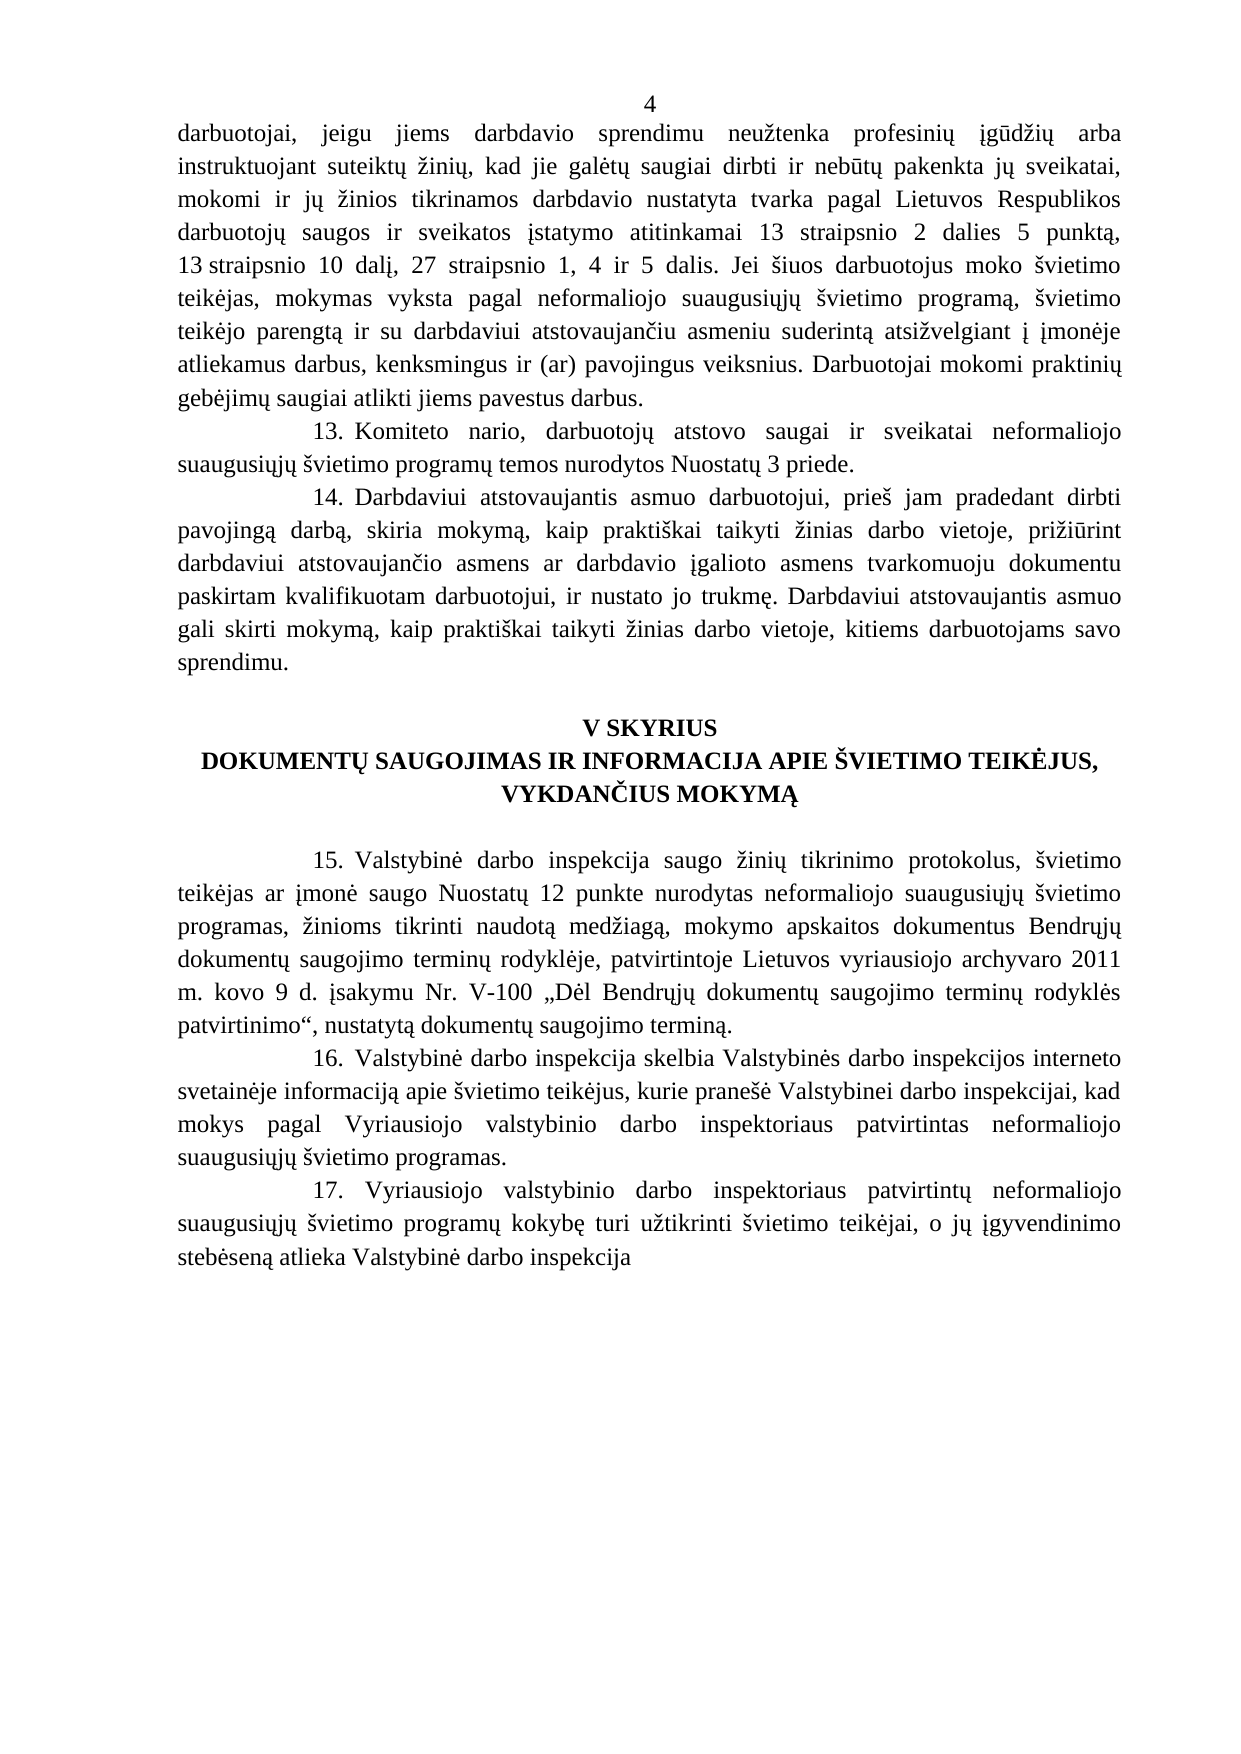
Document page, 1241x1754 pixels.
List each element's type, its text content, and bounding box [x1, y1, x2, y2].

text 15. Valstybinė darbo inspekcija saugo žinių tikrinimo protokolus, švietimo teikėjas ar įmonė saugo Nuostatų 12 punkte nurodytas neformaliojo suaugusiųjų švietimo programas, žinioms tikrinti naudotą medžiagą, mokymo apskaitos dokumentus Bendrųjų dokumentų saugojimo terminų rodyklėje, patvirtintoje Lietuvos vyriausiojo archyvaro 2011 m. kovo 9 d. įsakymu Nr. V-100 „Dėl Bendrųjų dokumentų saugojimo terminų rodyklės patvirtinimo“, nustatytą dokumentų saugojimo terminą. [177, 845, 1122, 1039]
text 17. Vyriausiojo valstybinio darbo inspektoriaus patvirtintų neformaliojo suaugusiųjų švietimo programų kokybę turi užtikrinti švietimo teikėjai, o jų įgyvendinimo stebėseną atlieka Valstybinė darbo inspekcija [177, 1176, 1122, 1270]
text V SKYRIUS [177, 713, 1122, 742]
text darbuotojai, jeigu jiems darbdavio sprendimu neužtenka profesinių įgūdžių arba instruktuojant suteiktų žinių, kad jie galėtų saugiai dirbti ir nebūtų pakenkta jų sveikatai, mokomi ir jų žinios tikrinamos darbdavio nustatyta tvarka pagal Lietuvos Respublikos darbuotojų saugos ir sveikatos įstatymo atitinkamai 13 straipsnio 2 dalies 5 punktą, 13 straipsnio 10 dalį, 27 straipsnio 1, 4 ir 5 dalis. Jei šiuos darbuotojus moko švietimo teikėjas, mokymas vyksta pagal neformaliojo suaugusiųjų švietimo programą, švietimo teikėjo parengtą ir su darbdaviui atstovaujančiu asmeniu suderintą atsižvelgiant į įmonėje atliekamus darbus, kenksmingus ir (ar) pavojingus veiksnius. Darbuotojai mokomi praktinių gebėjimų saugiai atlikti jiems pavestus darbus. [177, 118, 1122, 412]
text DOKUMENTŲ SAUGOJIMAS IR INFORMACIJA APIE ŠVIETIMO TEIKĖJUS, VYKDANČIUS MOKYMĄ [177, 746, 1122, 808]
text 13. Komiteto nario, darbuotojų atstovo saugai ir sveikatai neformaliojo suaugusiųjų švietimo programų temos nurodytos Nuostatų 3 priede. [177, 416, 1122, 478]
text 14. Darbdaviui atstovaujantis asmuo darbuotojui, prieš jam pradedant dirbti pavojingą darbą, skiria mokymą, kaip praktiškai taikyti žinias darbo vietoje, prižiūrint darbdaviui atstovaujančio asmens ar darbdavio įgalioto asmens tvarkomuoju dokumentu paskirtam kvalifikuotam darbuotojui, ir nustato jo trukmę. Darbdaviui atstovaujantis asmuo gali skirti mokymą, kaip praktiškai taikyti žinias darbo vietoje, kitiems darbuotojams savo sprendimu. [177, 482, 1122, 676]
text 16. Valstybinė darbo inspekcija skelbia Valstybinės darbo inspekcijos interneto svetainėje informaciją apie švietimo teikėjus, kurie pranešė Valstybinei darbo inspekcijai, kad mokys pagal Vyriausiojo valstybinio darbo inspektoriaus patvirtintas neformaliojo suaugusiųjų švietimo programas. [177, 1043, 1122, 1171]
